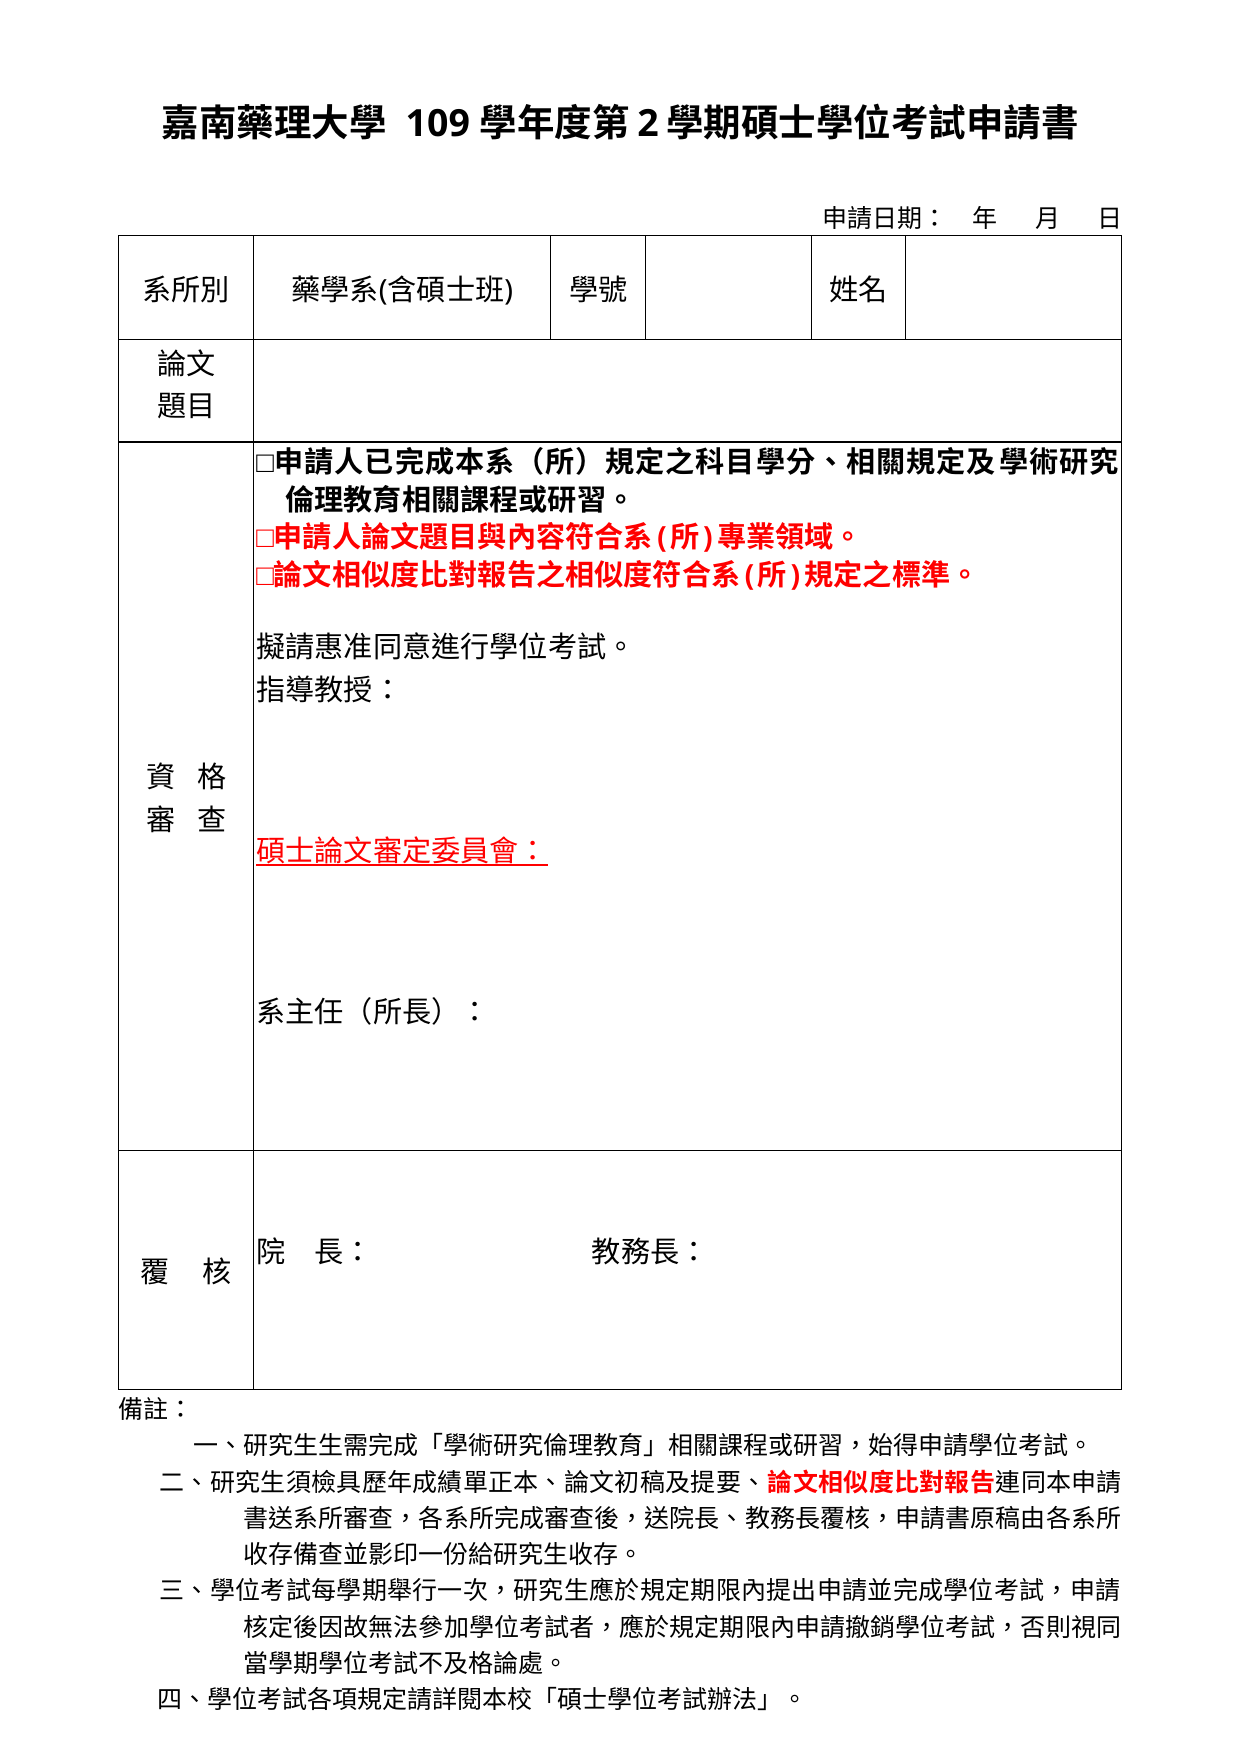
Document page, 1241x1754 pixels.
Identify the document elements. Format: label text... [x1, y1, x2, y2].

text 三、學位考試每學期舉行一次，研究生應於規定期限內提出申請並完成學位考試，申請核定後因故無法參加學位考試者，應於規定期限內申請撤銷學位考試，否則視同當學期學位考試不及格論處。 [118, 1571, 1122, 1679]
table_cell 論文 題目 [119, 340, 253, 441]
table_cell □申請人已完成本系（所）規定之科目學分、相關規定及學術研究倫理教育相關課程或研習。 □申請人論文題目與內容符合系(所)專業領域。 □論文相似度比對報告之相似度符合系(所)規定之標準。 擬請惠准同意進行學位考試。 指導教授： 碩士論文審定委員會： 系主任（所長）： [254, 443, 1121, 1150]
text 申請日期： 年 月 日 [118, 199, 1122, 235]
table_cell [254, 340, 1121, 441]
table_cell 覆核 [119, 1151, 253, 1388]
table_header 姓名 [812, 236, 905, 339]
text 一、研究生生需完成「學術研究倫理教育」相關課程或研習，始得申請學位考試。 [193, 1426, 1122, 1462]
table_header 學號 [551, 236, 645, 339]
table_header 藥學系(含碩士班) [254, 236, 550, 339]
table_header [646, 236, 811, 339]
text 四、學位考試各項規定請詳閱本校「碩士學位考試辦法」。 [118, 1679, 1122, 1716]
text 二、研究生須檢具歷年成績單正本、論文初稿及提要、論文相似度比對報告連同本申請書送系所審查，各系所完成審查後，送院長、教務長覆核，申請書原稿由各系所收存備查並影印一份給研究生收存。 [118, 1462, 1122, 1571]
table_header [906, 236, 1121, 339]
text 備註： [118, 1390, 1122, 1426]
table_cell 院 長： 教務長： [254, 1151, 1121, 1388]
text 嘉南藥理大學 109 學年度第2學期碩士學位考試申請書 [118, 93, 1122, 148]
table_header 系所別 [119, 236, 253, 339]
table_cell 資格審查 [119, 443, 253, 1150]
